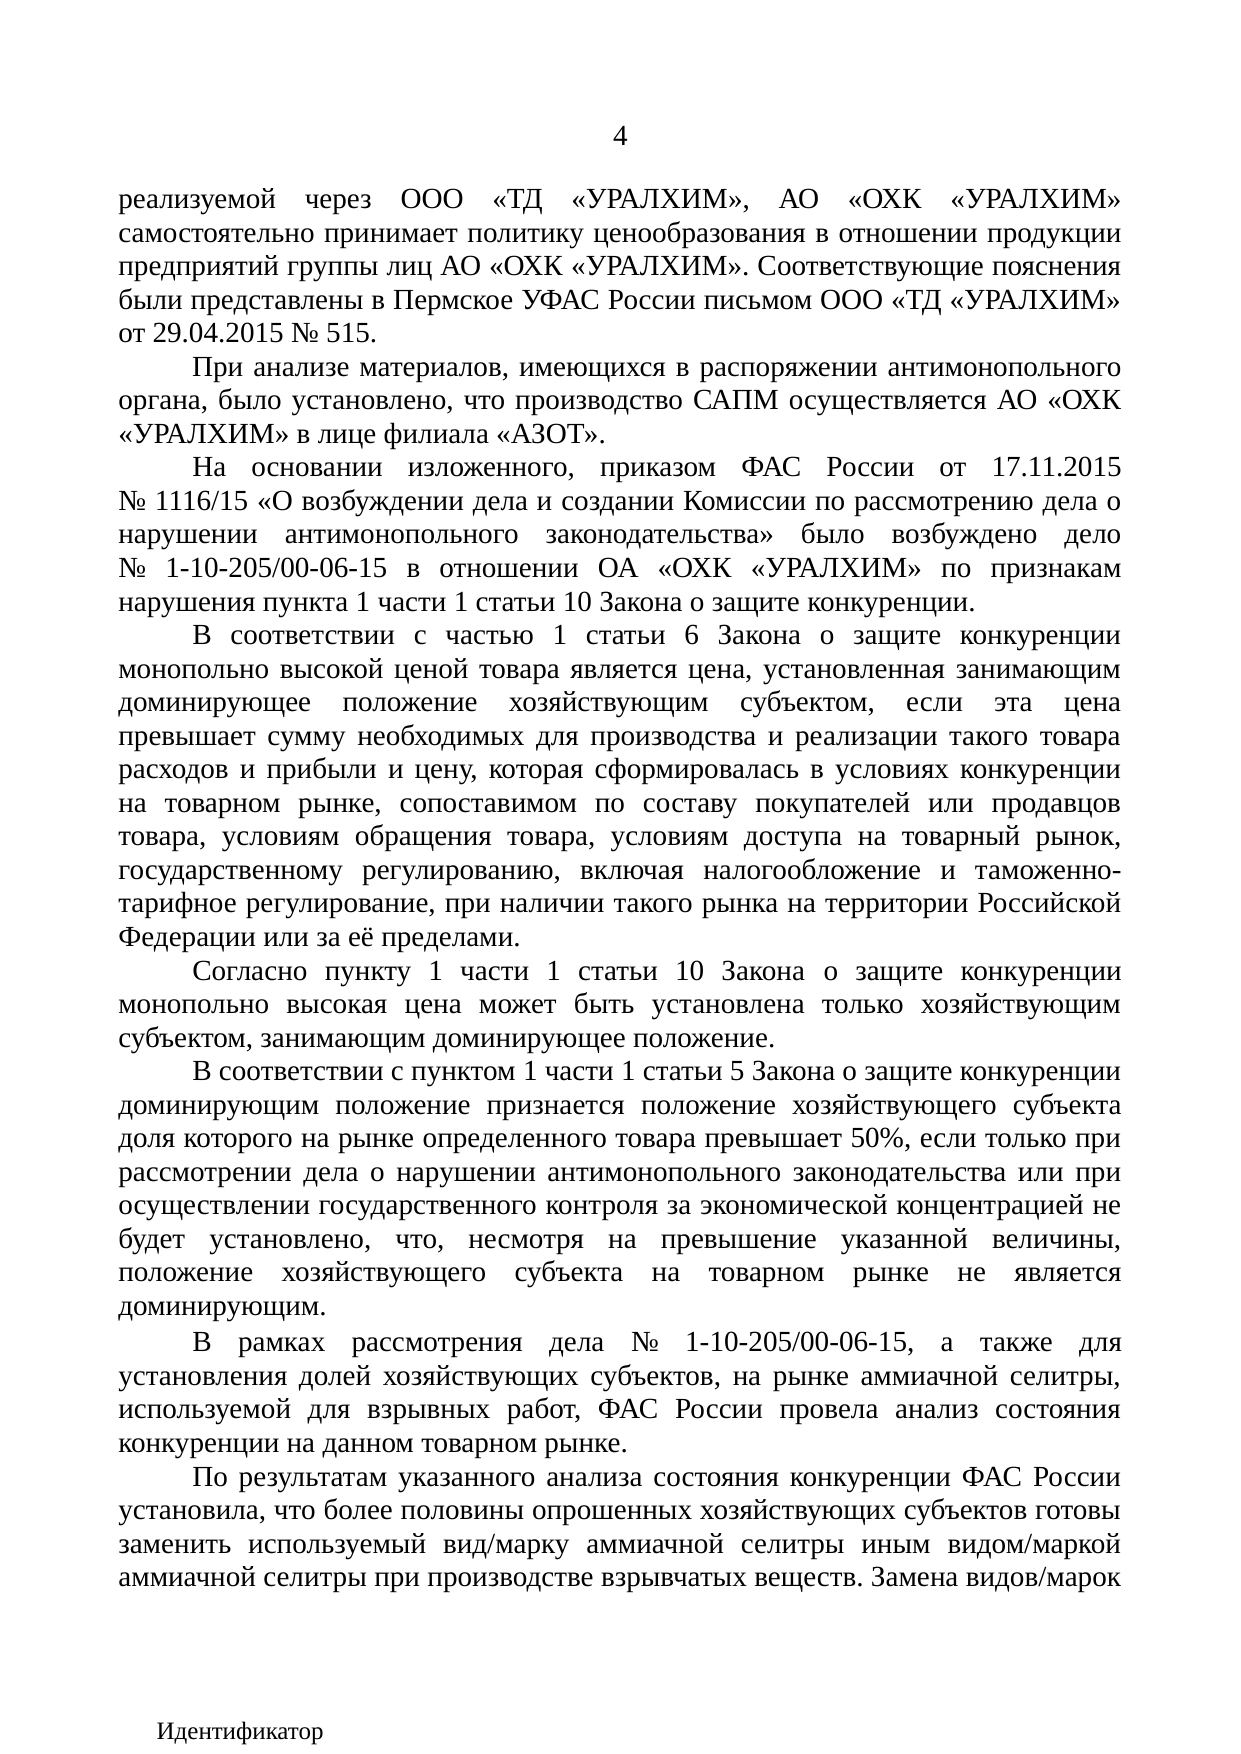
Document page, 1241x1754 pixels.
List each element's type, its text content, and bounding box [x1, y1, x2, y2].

text В рамках рассмотрения дела № 1-10-205/00-06-15, а также для установления долей хозяйствующих субъектов, на рынке аммиачной селитры, используемой для взрывных работ, ФАС России провела анализ состояния конкуренции на данном товарном рынке. [118, 1324, 1122, 1459]
text На основании изложенного, приказом ФАС России от 17.11.2015 № 1116/15 «О возбуждении дела и создании Комиссии по рассмотрению дела о нарушении антимонопольного законодательства» было возбуждено дело № 1-10-205/00-06-15 в отношении ОА «ОХК «УРАЛХИМ» по признакам нарушения пункта 1 части 1 статьи 10 Закона о защите конкуренции. [118, 449, 1122, 617]
text В соответствии с частью 1 статьи 6 Закона о защите конкуренции монопольно высокой ценой товара является цена, установленная занимающим доминирующее положение хозяйствующим субъектом, если эта цена превышает сумму необходимых для производства и реализации такого товара расходов и прибыли и цену, которая сформировалась в условиях конкуренции на товарном рынке, сопоставимом по составу покупателей или продавцов товара, условиям обращения товара, условиям доступа на товарный рынок, государственному регулированию, включая налогообложение и таможенно-тарифное регулирование, при наличии такого рынка на территории Российской Федерации или за её пределами. [118, 617, 1122, 953]
text При анализе материалов, имеющихся в распоряжении антимонопольного органа, было установлено, что производство САПМ осуществляется АО «ОХК «УРАЛХИМ» в лице филиала «АЗОТ». [118, 349, 1122, 449]
text По результатам указанного анализа состояния конкуренции ФАС России установила, что более половины опрошенных хозяйствующих субъектов готовы заменить используемый вид/марку аммиачной селитры иным видом/маркой аммиачной селитры при производстве взрывчатых веществ. Замена видов/марок [118, 1459, 1122, 1593]
text В соответствии с пунктом 1 части 1 статьи 5 Закона о защите конкуренции доминирующим положение признается положение хозяйствующего субъекта доля которого на рынке определенного товара превышает 50%, если только при рассмотрении дела о нарушении антимонопольного законодательства или при осуществлении государственного контроля за экономической концентрацией не будет установлено, что, несмотря на превышение указанной величины, положение хозяйствующего субъекта на товарном рынке не является доминирующим. [118, 1053, 1122, 1322]
text Согласно пункту 1 части 1 статьи 10 Закона о защите конкуренции монопольно высокая цена может быть установлена только хозяйствующим субъектом, занимающим доминирующее положение. [118, 953, 1122, 1053]
text реализуемой через ООО «ТД «УРАЛХИМ», АО «ОХК «УРАЛХИМ» самостоятельно принимает политику ценообразования в отношении продукции предприятий группы лиц АО «ОХК «УРАЛХИМ». Соответствующие пояснения были представлены в Пермское УФАС России письмом ООО «ТД «УРАЛХИМ» от 29.04.2015 № 515. [118, 181, 1122, 349]
